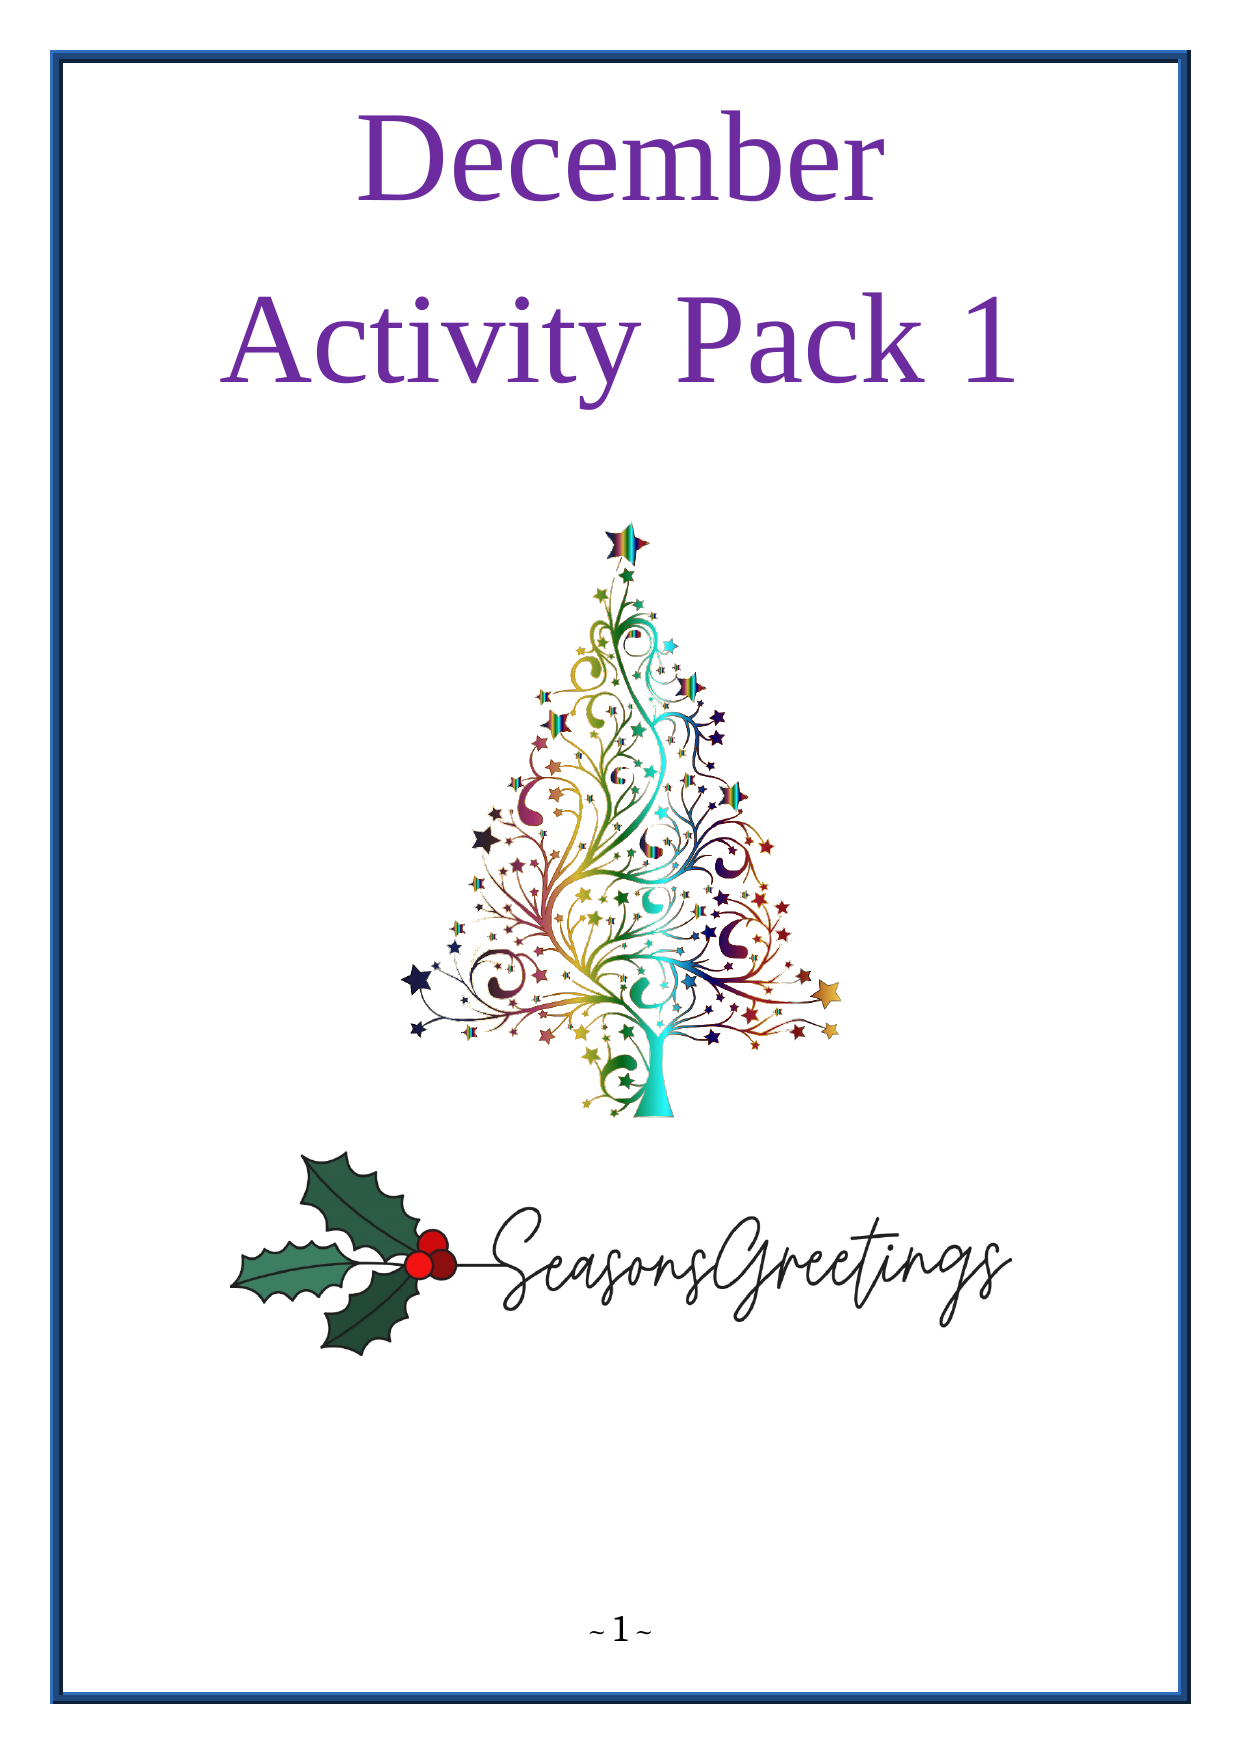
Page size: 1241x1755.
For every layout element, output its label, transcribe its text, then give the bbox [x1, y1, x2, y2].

text Activity Pack 1 [63, 262, 1178, 411]
text December [63, 80, 1178, 228]
